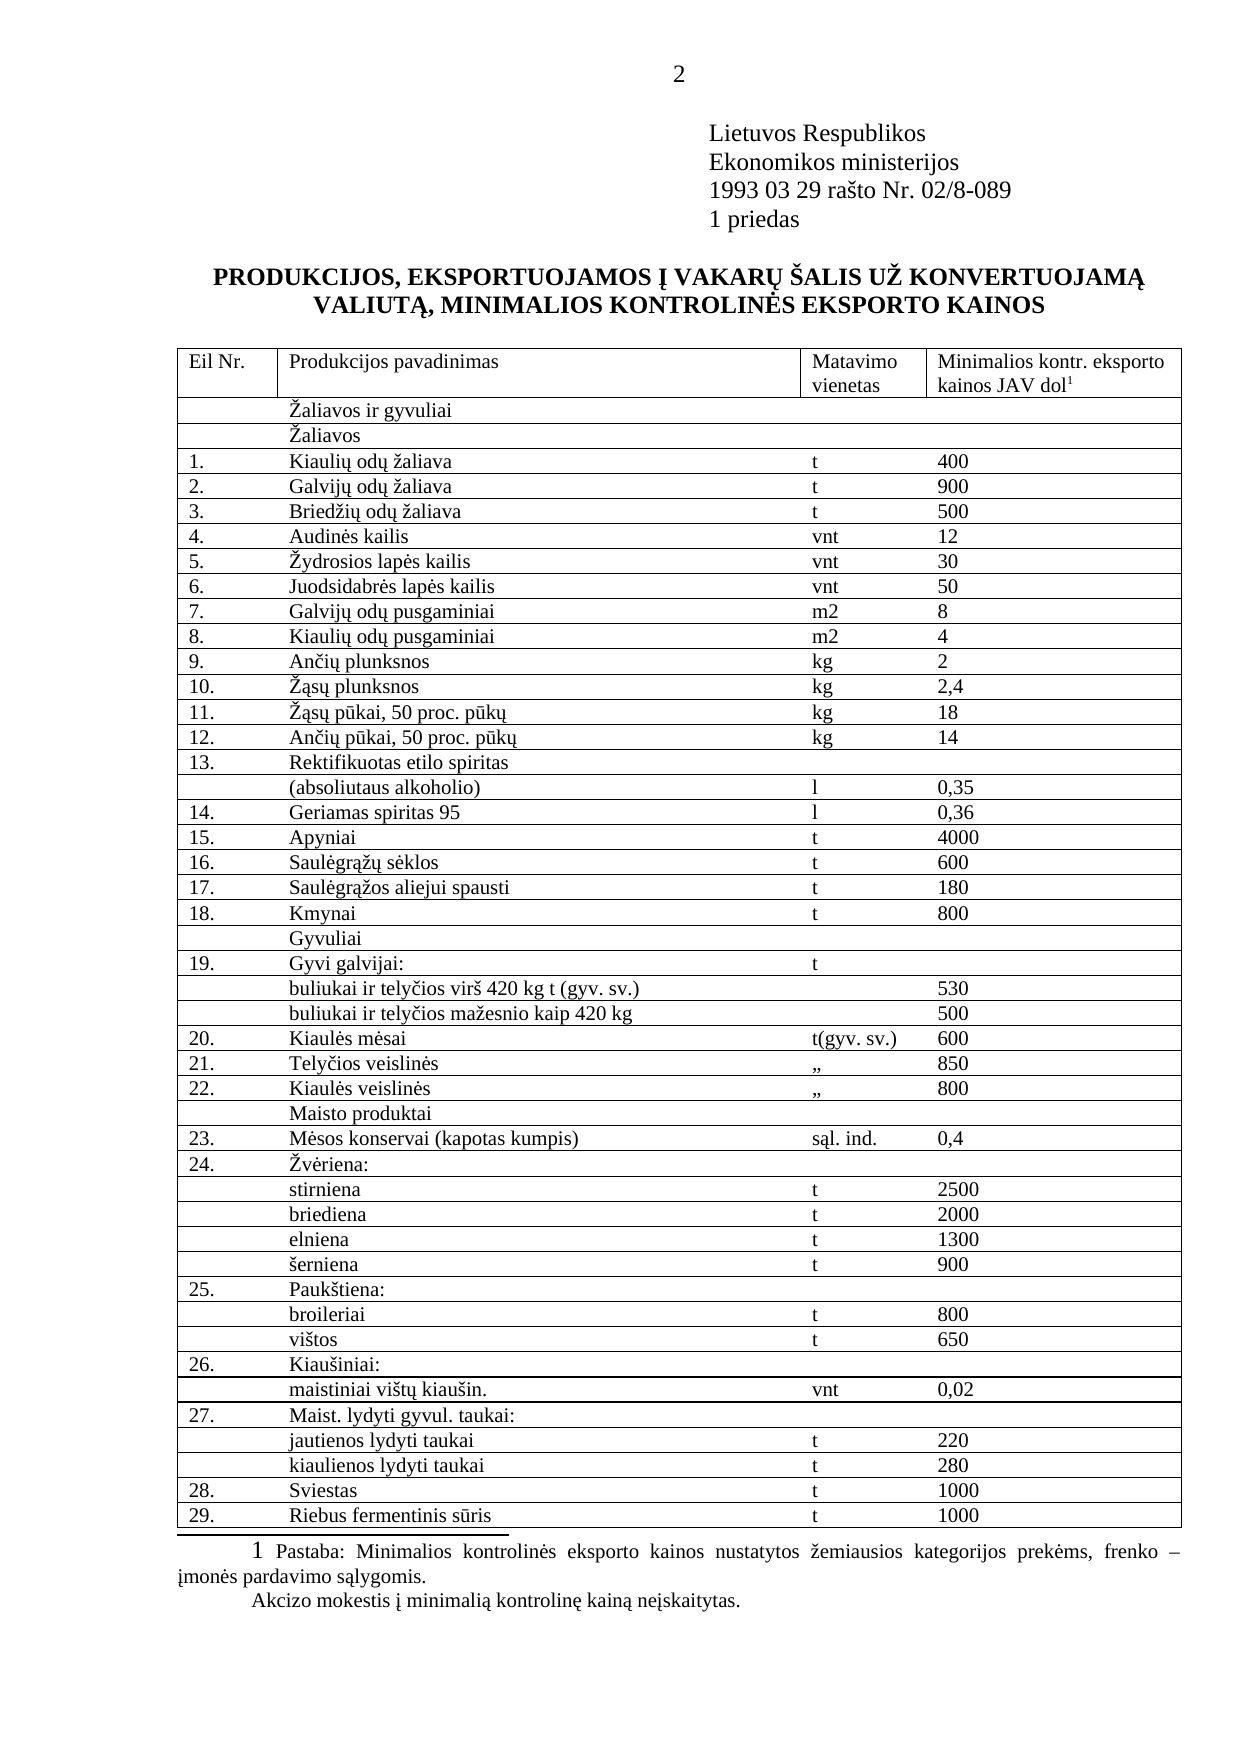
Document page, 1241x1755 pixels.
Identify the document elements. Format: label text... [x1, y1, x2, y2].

table_cell 0,36 [926, 800, 1181, 824]
table_cell t [801, 951, 926, 975]
table_cell [926, 750, 1181, 774]
table_cell 50 [926, 574, 1181, 598]
table_cell Maisto produktai [278, 1101, 801, 1125]
table_cell [801, 398, 926, 422]
table_cell [801, 1151, 926, 1176]
table_cell Ančių pūkai, 50 proc. pūkų [278, 725, 801, 749]
table_cell 2 [926, 649, 1181, 673]
table_cell 18 [926, 700, 1181, 724]
text 1993 03 29 rašto Nr. 02/8-089 [177, 176, 1181, 204]
table_cell [926, 1277, 1181, 1301]
table_cell Galvijų odų pusgaminiai [278, 599, 801, 623]
table_cell Galvijų odų žaliava [278, 474, 801, 498]
table_cell [178, 1101, 278, 1125]
table_cell Sviestas [278, 1478, 801, 1502]
table_cell 280 [926, 1453, 1181, 1477]
table_cell (absoliutaus alkoholio) [278, 775, 801, 799]
table_cell [801, 750, 926, 774]
table_cell Riebus fermentinis sūris [278, 1503, 801, 1527]
table_cell 12 [926, 524, 1181, 548]
table_cell [801, 1001, 926, 1025]
table_cell vnt [801, 1378, 926, 1401]
table_cell 10. [178, 675, 278, 698]
table_cell stirniena [278, 1177, 801, 1201]
table_cell 4000 [926, 825, 1181, 849]
table_cell 0,35 [926, 775, 1181, 799]
table_cell 600 [926, 850, 1181, 874]
table_cell Gyvi galvijai: [278, 951, 801, 975]
table_cell Juodsidabrės lapės kailis [278, 574, 801, 598]
table_cell vištos [278, 1327, 801, 1351]
table_cell Paukštiena: [278, 1277, 801, 1301]
table_cell t [801, 1503, 926, 1527]
table_cell 1300 [926, 1227, 1181, 1251]
table_cell [178, 775, 278, 799]
table_cell 800 [926, 1076, 1181, 1100]
table_cell 900 [926, 1252, 1181, 1276]
table_cell Žaliavos ir gyvuliai [278, 398, 801, 422]
table_cell 16. [178, 850, 278, 874]
table_cell maistiniai vištų kiaušin. [278, 1378, 801, 1401]
text PRODUKCIJOS, EKSPORTUOJAMOS Į VAKARŲ ŠALIS UŽ KONVERTUOJAMĄ VALIUTĄ, MINIMALIOS KONTROLINĖS EKSPORTO KAINOS [177, 262, 1181, 319]
table_cell [926, 951, 1181, 975]
table_cell 2,4 [926, 675, 1181, 698]
table_cell kiaulienos lydyti taukai [278, 1453, 801, 1477]
table_cell jautienos lydyti taukai [278, 1428, 801, 1452]
table_cell Žąsų plunksnos [278, 675, 801, 698]
table_cell Geriamas spiritas 95 [278, 800, 801, 824]
table_cell [178, 424, 278, 447]
table_cell [178, 926, 278, 949]
table_cell Gyvuliai [278, 926, 801, 949]
table_cell sąl. ind. [801, 1126, 926, 1150]
table_cell 29. [178, 1503, 278, 1527]
table_cell vnt [801, 549, 926, 573]
table_cell kg [801, 675, 926, 698]
text 1 priedas [177, 204, 1181, 233]
table_cell 500 [926, 499, 1181, 523]
table_cell 0,02 [926, 1378, 1181, 1401]
table_cell Saulėgrąžų sėklos [278, 850, 801, 874]
table_cell kg [801, 649, 926, 673]
table_cell 26. [178, 1352, 278, 1376]
table_cell l [801, 800, 926, 824]
table_cell 8 [926, 599, 1181, 623]
table_cell Kiaulės mėsai [278, 1026, 801, 1050]
table_cell t [801, 499, 926, 523]
table_cell [801, 1101, 926, 1125]
text Lietuvos Respublikos [709, 118, 1181, 147]
table_cell [178, 1453, 278, 1477]
table_cell 1000 [926, 1478, 1181, 1502]
table_cell [801, 424, 926, 447]
table_cell 900 [926, 474, 1181, 498]
table_cell „ [801, 1076, 926, 1100]
table_cell 20. [178, 1026, 278, 1050]
table_cell 23. [178, 1126, 278, 1150]
table_cell t [801, 1177, 926, 1201]
table_cell [178, 1177, 278, 1201]
table_cell 5. [178, 549, 278, 573]
table_cell vnt [801, 574, 926, 598]
table_cell 2. [178, 474, 278, 498]
table_cell t [801, 1327, 926, 1351]
table_cell 8. [178, 624, 278, 648]
table_cell Žaliavos [278, 424, 801, 447]
text Ekonomikos ministerijos [177, 147, 1181, 176]
table_cell t [801, 1478, 926, 1502]
table_cell [178, 1378, 278, 1401]
table_header Produkcijos pavadinimas [278, 349, 800, 397]
table_cell 0,4 [926, 1126, 1181, 1150]
table_cell Apyniai [278, 825, 801, 849]
table_cell 17. [178, 875, 278, 899]
table_cell t [801, 900, 926, 924]
table_cell [178, 976, 278, 1000]
table_cell kg [801, 725, 926, 749]
table_cell [926, 1101, 1181, 1125]
table_cell t [801, 825, 926, 849]
table_cell Mėsos konservai (kapotas kumpis) [278, 1126, 801, 1150]
table_header Eil Nr. [178, 349, 277, 397]
table_cell 9. [178, 649, 278, 673]
table_cell t [801, 1202, 926, 1226]
table_cell kg [801, 700, 926, 724]
table_cell Žąsų pūkai, 50 proc. pūkų [278, 700, 801, 724]
table_cell [178, 1202, 278, 1226]
table_cell t [801, 850, 926, 874]
table_cell 220 [926, 1428, 1181, 1452]
table_cell t [801, 474, 926, 498]
table_cell [926, 424, 1181, 447]
table_cell vnt [801, 524, 926, 548]
table_cell 1. [178, 449, 278, 473]
table_cell 28. [178, 1478, 278, 1502]
table_cell [801, 926, 926, 949]
table_cell t [801, 449, 926, 473]
table_cell 600 [926, 1026, 1181, 1050]
table_cell [926, 1352, 1181, 1376]
table_cell 2500 [926, 1177, 1181, 1201]
table_cell Žvėriena: [278, 1151, 801, 1176]
table_cell 24. [178, 1151, 278, 1176]
table_cell Maist. lydyti gyvul. taukai: [278, 1403, 801, 1427]
table_cell 6. [178, 574, 278, 598]
table_cell briediena [278, 1202, 801, 1226]
table_cell Žydrosios lapės kailis [278, 549, 801, 573]
table_cell [178, 398, 278, 422]
table_cell [178, 1428, 278, 1452]
table_cell 13. [178, 750, 278, 774]
table_cell 12. [178, 725, 278, 749]
table_header Minimalios kontr. eksporto kainos JAV dol [927, 349, 1181, 397]
table_cell Briedžių odų žaliava [278, 499, 801, 523]
table_cell 18. [178, 900, 278, 924]
table_cell Saulėgrąžos aliejui spausti [278, 875, 801, 899]
table_cell 4 [926, 624, 1181, 648]
table_cell 30 [926, 549, 1181, 573]
table_cell broileriai [278, 1302, 801, 1326]
table_cell [178, 1302, 278, 1326]
table_cell 15. [178, 825, 278, 849]
table_cell t [801, 1252, 926, 1276]
table_cell [801, 1277, 926, 1301]
table_cell 1000 [926, 1503, 1181, 1527]
table_cell m2 [801, 624, 926, 648]
table_cell Kiaulių odų pusgaminiai [278, 624, 801, 648]
table_cell [178, 1227, 278, 1251]
table_cell Telyčios veislinės [278, 1051, 801, 1075]
table_cell t [801, 1453, 926, 1477]
table_cell Audinės kailis [278, 524, 801, 548]
table_cell Kiaušiniai: [278, 1352, 801, 1376]
table_cell t [801, 1428, 926, 1452]
table_cell 650 [926, 1327, 1181, 1351]
table_cell 27. [178, 1403, 278, 1427]
table_cell Rektifikuotas etilo spiritas [278, 750, 801, 774]
table_cell [926, 1403, 1181, 1427]
table_cell [801, 976, 926, 1000]
table_cell t [801, 1302, 926, 1326]
table_cell Ančių plunksnos [278, 649, 801, 673]
table_cell 2000 [926, 1202, 1181, 1226]
table_cell t [801, 1227, 926, 1251]
table_cell „ [801, 1051, 926, 1075]
table_cell Kiaulės veislinės [278, 1076, 801, 1100]
table_cell 400 [926, 449, 1181, 473]
table_cell 850 [926, 1051, 1181, 1075]
table_cell Kiaulių odų žaliava [278, 449, 801, 473]
table_cell [926, 926, 1181, 949]
table_cell 14 [926, 725, 1181, 749]
table_cell t [801, 875, 926, 899]
table_cell m2 [801, 599, 926, 623]
table_cell [801, 1403, 926, 1427]
table_cell 7. [178, 599, 278, 623]
table_cell 21. [178, 1051, 278, 1075]
table_cell 800 [926, 900, 1181, 924]
table_cell 500 [926, 1001, 1181, 1025]
table_cell 180 [926, 875, 1181, 899]
table_cell 3. [178, 499, 278, 523]
table_cell [801, 1352, 926, 1376]
table_cell 530 [926, 976, 1181, 1000]
table_cell 14. [178, 800, 278, 824]
table_cell 19. [178, 951, 278, 975]
table_cell 25. [178, 1277, 278, 1301]
table_cell l [801, 775, 926, 799]
table_cell [926, 1151, 1181, 1176]
table_cell 800 [926, 1302, 1181, 1326]
table_header Matavimo vienetas [801, 349, 926, 397]
table_cell 11. [178, 700, 278, 724]
table_cell buliukai ir telyčios virš 420 kg t (gyv. sv.) [278, 976, 801, 1000]
table_cell 4. [178, 524, 278, 548]
table_cell 22. [178, 1076, 278, 1100]
table_cell t(gyv. sv.) [801, 1026, 926, 1050]
table_cell šerniena [278, 1252, 801, 1276]
table_cell [926, 398, 1181, 422]
table_cell [178, 1001, 278, 1025]
table_cell [178, 1327, 278, 1351]
table_cell buliukai ir telyčios mažesnio kaip 420 kg [278, 1001, 801, 1025]
table_cell elniena [278, 1227, 801, 1251]
table_cell [178, 1252, 278, 1276]
table_cell Kmynai [278, 900, 801, 924]
